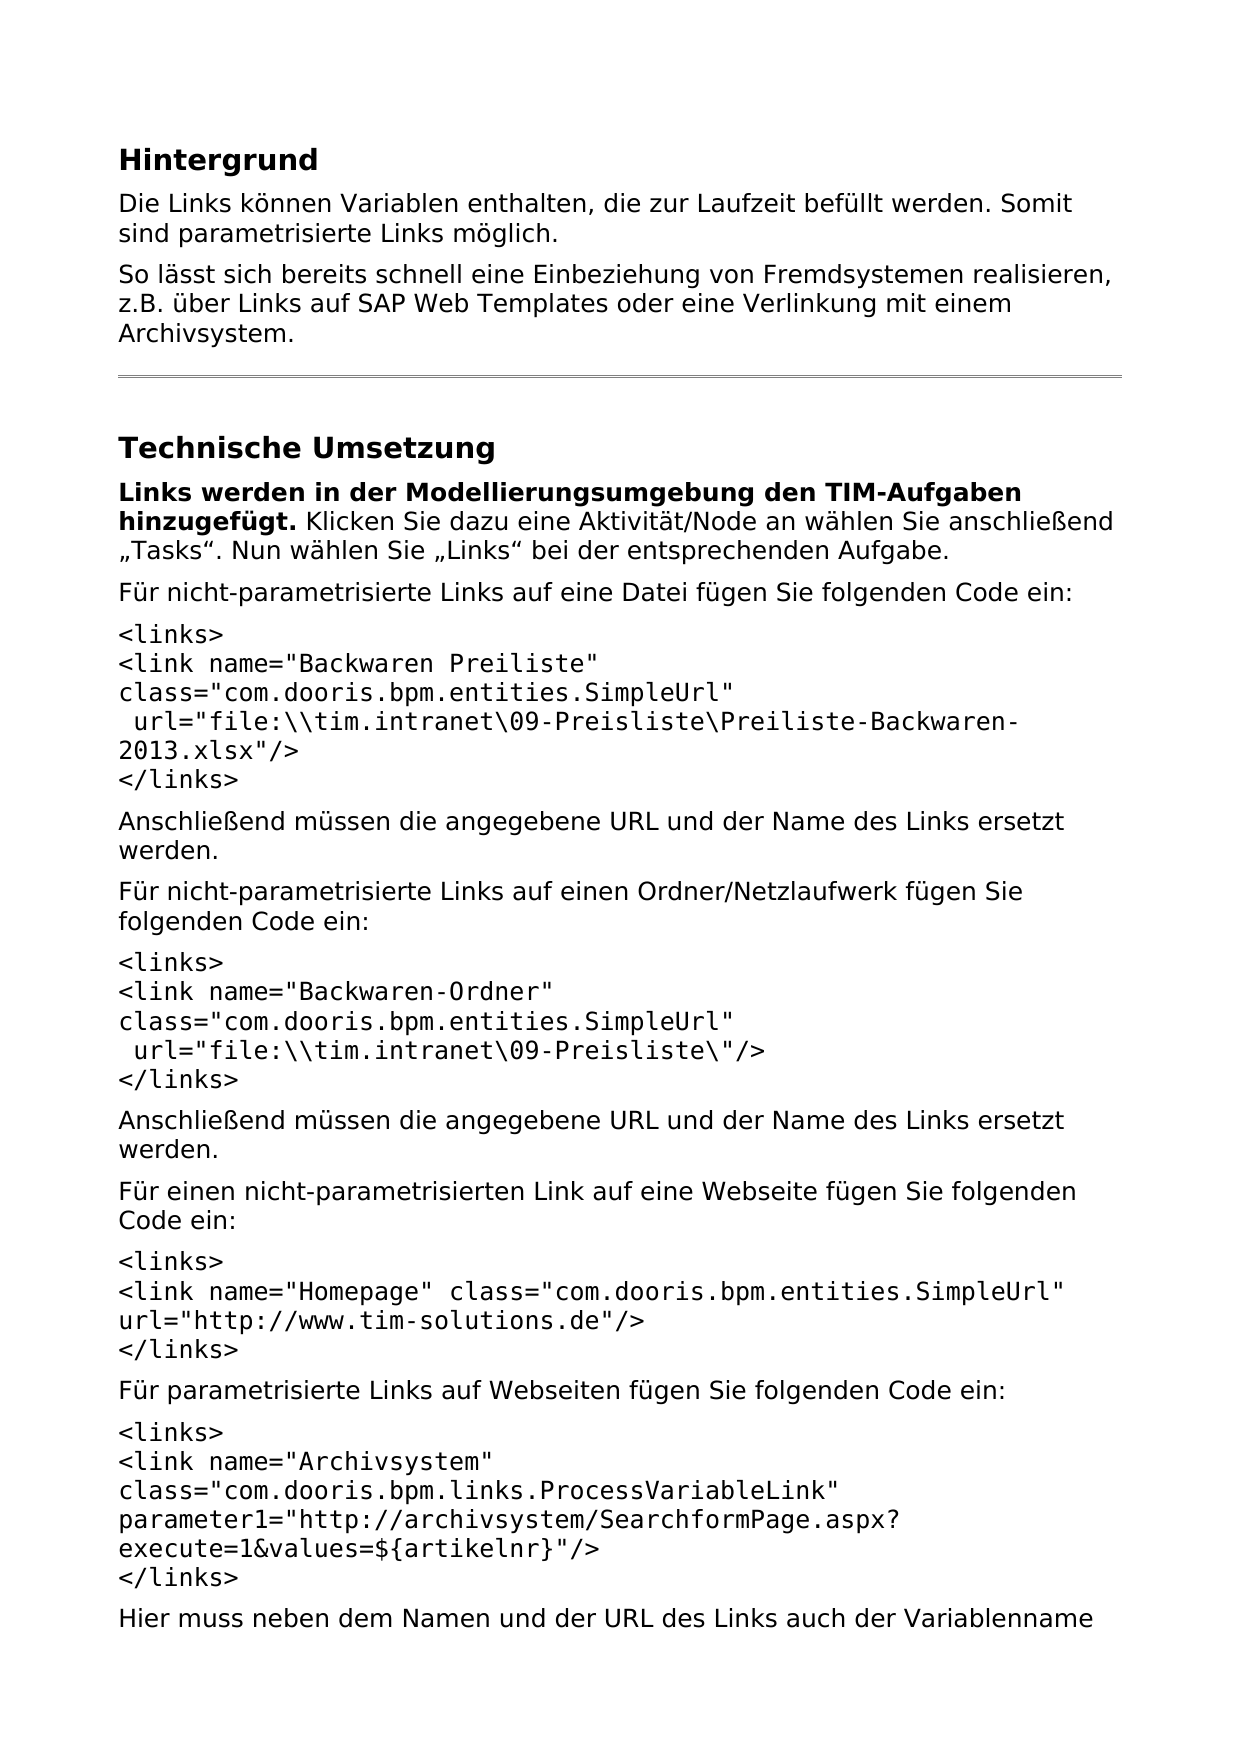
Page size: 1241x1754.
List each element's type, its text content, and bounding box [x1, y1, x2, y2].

text <links> <link name="Archivsystem" class="com.dooris.bpm.links.ProcessVariableLink" parameter1="http://archivsystem/SearchformPage.aspx?execute=1&values=${artikelnr}"/> </links> [118, 1418, 1122, 1593]
text Hier muss neben dem Namen und der URL des Links auch der Variablenname [118, 1604, 1122, 1634]
text Anschließend müssen die angegebene URL und der Name des Links ersetzt werden. [118, 1106, 1122, 1164]
text So lässt sich bereits schnell eine Einbeziehung von Fremdsystemen realisieren, z.B. über Links auf SAP Web Templates oder eine Verlinkung mit einem Archivsystem. [118, 260, 1122, 348]
text Für nicht-parametrisierte Links auf eine Datei fügen Sie folgenden Code ein: [118, 578, 1122, 607]
text <links> <link name="Backwaren Preiliste" class="com.dooris.bpm.entities.SimpleUrl" url="file:\\tim.intranet\09-Preisliste\Preiliste-Backwaren-2013.xlsx"/> </links> [118, 620, 1122, 795]
text Die Links können Variablen enthalten, die zur Laufzeit befüllt werden. Somit sind parametrisierte Links möglich. [118, 189, 1122, 248]
subtitle Technische Umsetzung [118, 432, 1122, 466]
text Für nicht-parametrisierte Links auf einen Ordner/Netzlaufwerk fügen Sie folgenden Code ein: [118, 877, 1122, 936]
subtitle Hintergrund [118, 143, 1122, 177]
text <links> <link name="Homepage" class="com.dooris.bpm.entities.SimpleUrl" url="http://www.tim-solutions.de"/> </links> [118, 1248, 1122, 1364]
text Anschließend müssen die angegebene URL und der Name des Links ersetzt werden. [118, 807, 1122, 865]
text Links werden in der Modellierungsumgebung den TIM-Aufgaben hinzugefügt. Klicken Sie dazu eine Aktivität/Node an wählen Sie anschließend „Tasks“. Nun wählen Sie „Links“ bei der entsprechenden Aufgabe. [118, 478, 1122, 566]
text Für einen nicht-parametrisierten Link auf eine Webseite fügen Sie folgenden Code ein: [118, 1177, 1122, 1235]
text Für parametrisierte Links auf Webseiten fügen Sie folgenden Code ein: [118, 1376, 1122, 1405]
text <links> <link name="Backwaren-Ordner" class="com.dooris.bpm.entities.SimpleUrl" url="file:\\tim.intranet\09-Preisliste\"/> </links> [118, 948, 1122, 1094]
